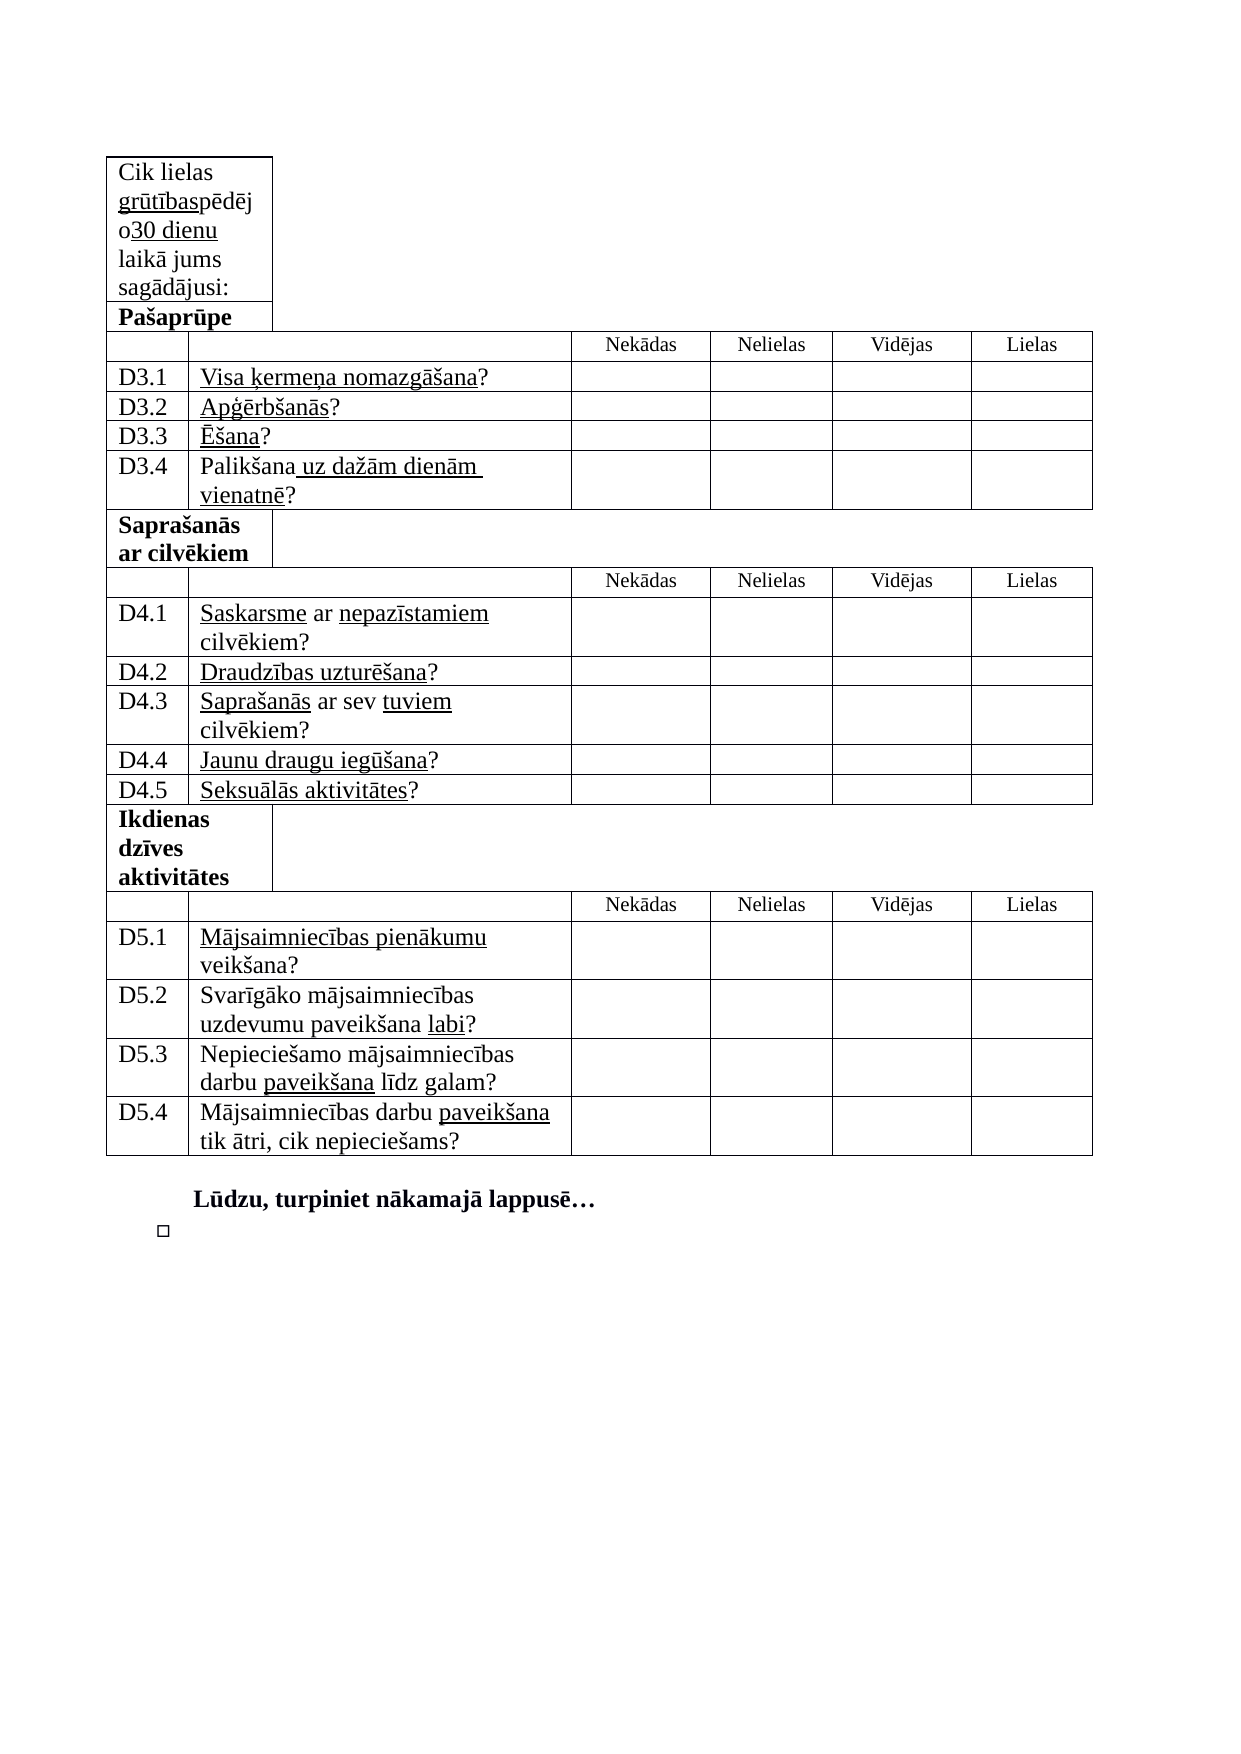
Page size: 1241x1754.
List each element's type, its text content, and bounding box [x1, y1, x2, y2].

table_cell [711, 922, 832, 979]
table_cell Palikšana uz dažām dienām vienatnē? [189, 451, 571, 509]
table_cell [572, 922, 710, 979]
table_cell Jaunu draugu iegūšana? [189, 745, 571, 774]
table_cell [833, 362, 971, 391]
table_header Cik lielas grūtībaspēdējo30 dienu laikā jums sagādājusi: [107, 158, 272, 301]
table_cell D4.5 [107, 775, 188, 803]
table_cell [711, 362, 832, 391]
table_cell Visa ķermeņa nomazgāšana? [189, 362, 571, 391]
table_cell [833, 421, 971, 450]
table_cell Nepieciešamo mājsaimniecības darbu paveikšana līdz galam? [189, 1039, 571, 1096]
table_cell [572, 392, 710, 420]
table_cell [107, 332, 188, 361]
table_cell [572, 362, 710, 391]
table_cell Nelielas [711, 568, 832, 597]
table_cell D3.4 [107, 451, 188, 509]
table_cell [711, 451, 832, 509]
table_cell D5.1 [107, 922, 188, 979]
table_cell [711, 745, 832, 774]
table_cell Nelielas [711, 892, 832, 921]
table_cell Lielas [972, 332, 1092, 361]
table_cell Saprašanās ar cilvēkiem [107, 510, 272, 567]
table_cell [273, 510, 1093, 567]
table_cell D4.4 [107, 745, 188, 774]
table_cell [189, 892, 571, 921]
table_cell [972, 775, 1092, 803]
table_cell [572, 686, 710, 744]
table_cell D4.3 [107, 686, 188, 744]
table_cell [972, 598, 1092, 656]
table_cell Saprašanās ar sev tuviem cilvēkiem? [189, 686, 571, 744]
table_cell Lielas [972, 568, 1092, 597]
table_cell D5.3 [107, 1039, 188, 1096]
table_cell D5.4 [107, 1097, 188, 1155]
table_cell [572, 775, 710, 803]
table_cell [711, 980, 832, 1038]
table_cell [833, 657, 971, 685]
table_cell Draudzības uzturēšana? [189, 657, 571, 685]
table_cell [572, 421, 710, 450]
table_cell Nelielas [711, 332, 832, 361]
table_cell [833, 775, 971, 803]
table_cell [833, 745, 971, 774]
table_cell Svarīgāko mājsaimniecības uzdevumu paveikšana labi? [189, 980, 571, 1038]
table_cell [711, 686, 832, 744]
table_cell Mājsaimniecības darbu paveikšana tik ātri, cik nepieciešams? [189, 1097, 571, 1155]
table_cell Pašaprūpe [107, 302, 272, 331]
table_cell [711, 1097, 832, 1155]
table_cell [107, 892, 188, 921]
table_cell Vidējas [833, 892, 971, 921]
table_cell [972, 657, 1092, 685]
table_cell [833, 1097, 971, 1155]
table_cell Lielas [972, 892, 1092, 921]
table_cell [833, 980, 971, 1038]
table_cell Seksuālās aktivitātes? [189, 775, 571, 803]
table_cell [833, 686, 971, 744]
table_cell [711, 1039, 832, 1096]
table_cell Apģērbšanās? [189, 392, 571, 420]
table_header [273, 156, 1093, 301]
table_cell [711, 657, 832, 685]
table_cell [833, 922, 971, 979]
table_cell [972, 1097, 1092, 1155]
table_cell [273, 805, 1093, 891]
table_cell [711, 775, 832, 803]
table_cell D3.3 [107, 421, 188, 450]
table_cell [972, 362, 1092, 391]
table_cell [833, 598, 971, 656]
table_cell Vidējas [833, 568, 971, 597]
table_cell [189, 332, 571, 361]
table_cell D3.2 [107, 392, 188, 420]
table_cell D4.1 [107, 598, 188, 656]
list Lūdzu, turpiniet nākamajā lappusē… [193, 1184, 1122, 1213]
table_cell [572, 980, 710, 1038]
table_cell D5.2 [107, 980, 188, 1038]
table_cell [572, 451, 710, 509]
table_cell [972, 745, 1092, 774]
table_cell Nekādas [572, 332, 710, 361]
table_cell D4.2 [107, 657, 188, 685]
table_cell Ēšana? [189, 421, 571, 450]
table_cell [972, 421, 1092, 450]
table_cell Saskarsme ar nepazīstamiem cilvēkiem? [189, 598, 571, 656]
table_cell Nekādas [572, 568, 710, 597]
table_cell Ikdienas dzīves aktivitātes [107, 805, 272, 891]
table_cell [972, 980, 1092, 1038]
table_cell [972, 686, 1092, 744]
table_cell [711, 598, 832, 656]
table_cell [273, 301, 1093, 331]
table_cell [107, 568, 188, 597]
table_cell [972, 1039, 1092, 1096]
table_cell [572, 657, 710, 685]
table_cell [711, 392, 832, 420]
table_cell Vidējas [833, 332, 971, 361]
table_cell [833, 451, 971, 509]
table_cell [972, 451, 1092, 509]
table_cell [972, 392, 1092, 420]
table_cell [833, 1039, 971, 1096]
table_cell [572, 1039, 710, 1096]
table_cell [572, 745, 710, 774]
table_cell [572, 1097, 710, 1155]
table_cell [972, 922, 1092, 979]
table_cell [711, 421, 832, 450]
table_cell D3.1 [107, 362, 188, 391]
table_cell [572, 598, 710, 656]
table_cell Mājsaimniecības pienākumu veikšana? [189, 922, 571, 979]
table_cell [189, 568, 571, 597]
table_cell Nekādas [572, 892, 710, 921]
table_cell [833, 392, 971, 420]
